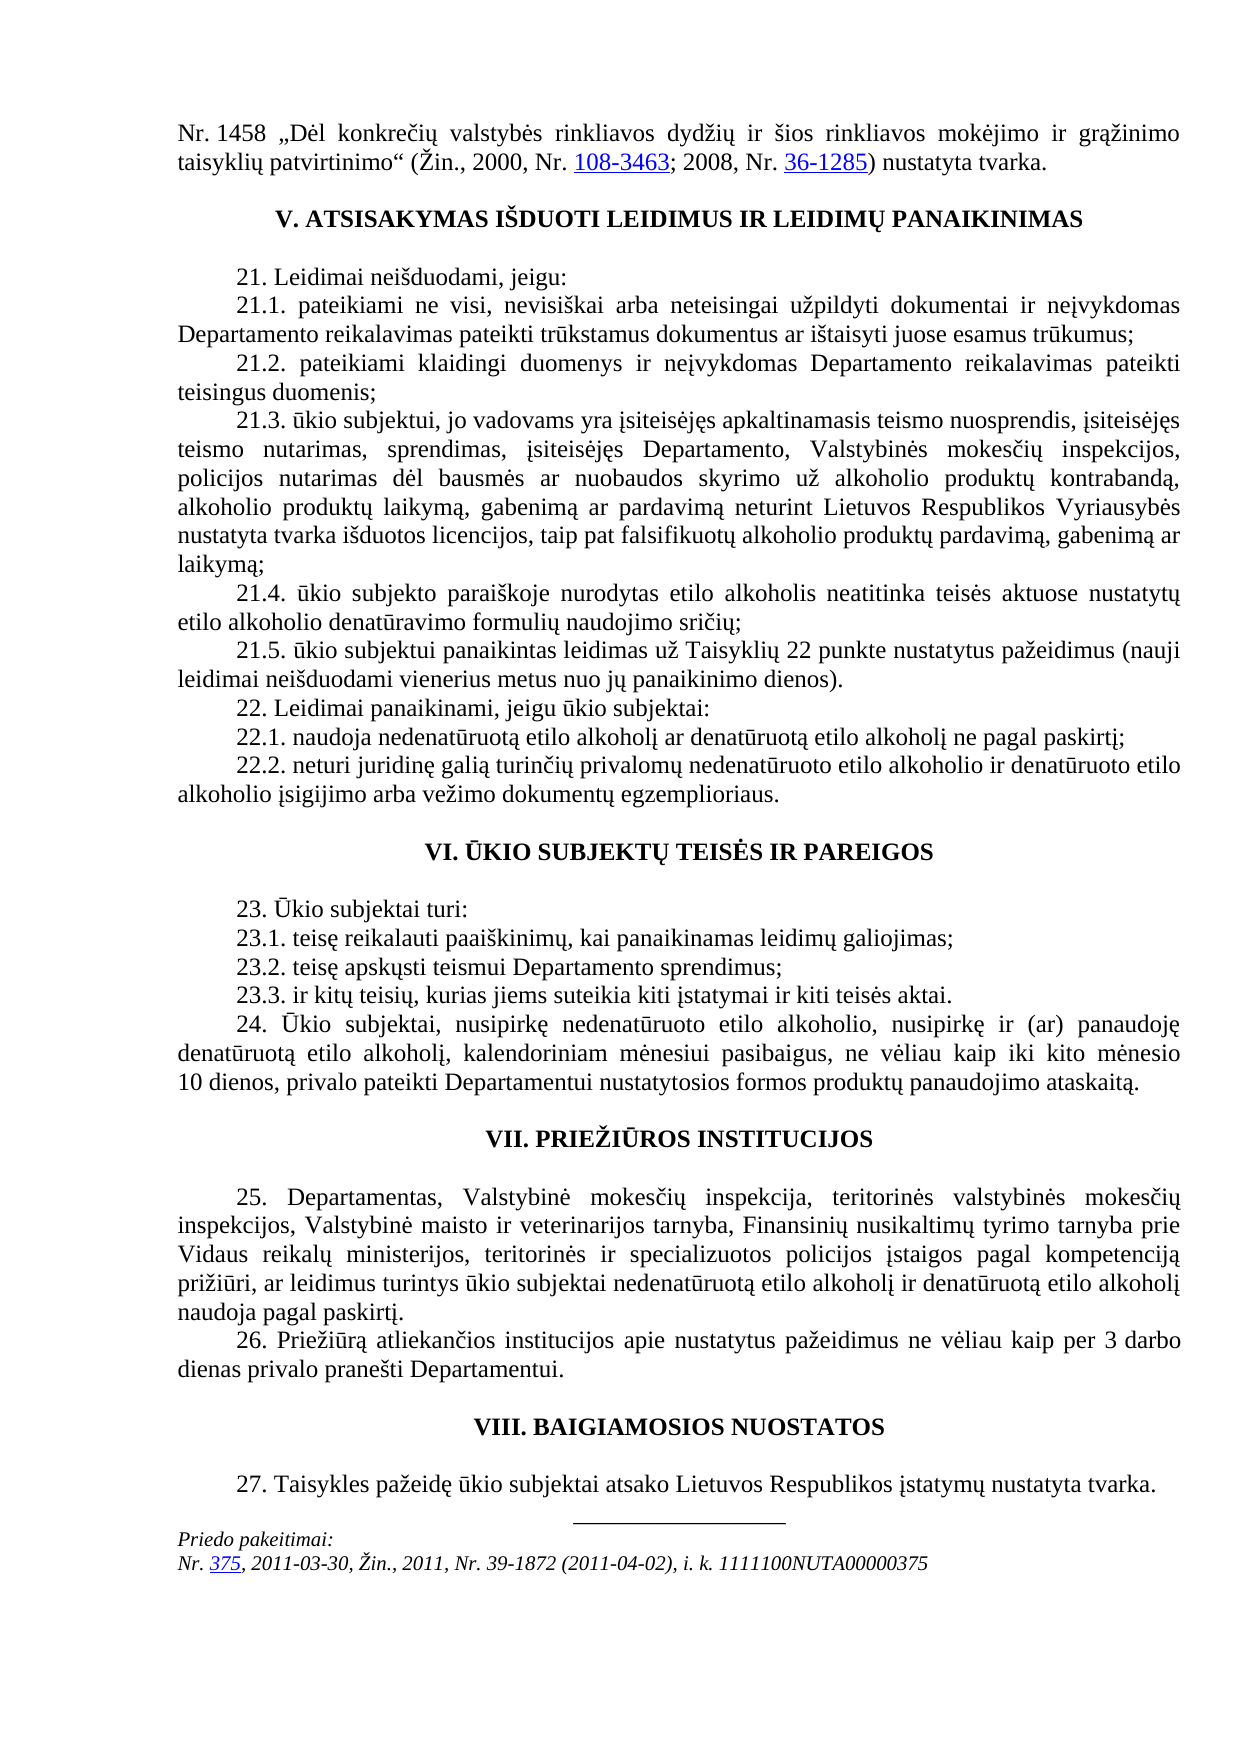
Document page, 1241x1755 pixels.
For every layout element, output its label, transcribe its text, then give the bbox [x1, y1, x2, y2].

text VIII. BAIGIAMOSIOS NUOSTATOS [177, 1412, 1181, 1441]
text 23.3. ir kitų teisių, kurias jiems suteikia kiti įstatymai ir kiti teisės aktai. [177, 981, 1181, 1009]
text _________________ [177, 1498, 1181, 1527]
text Nr. 1458 „Dėl konkrečių valstybės rinkliavos dydžių ir šios rinkliavos mokėjimo ir grąžinimo taisyklių patvirtinimo“ (Žin., 2000, Nr. 108-3463; 2008, Nr. 36-1285) nustatyta tvarka. [177, 118, 1181, 176]
text 21.2. pateikiami klaidingi duomenys ir neįvykdomas Departamento reikalavimas pateikti teisingus duomenis; [177, 348, 1181, 406]
text VII. PRIEŽIŪROS INSTITUCIJOS [177, 1124, 1181, 1153]
text 23.2. teisę apskųsti teismui Departamento sprendimus; [177, 952, 1181, 981]
text 24. Ūkio subjektai, nusipirkę nedenatūruoto etilo alkoholio, nusipirkę ir (ar) panaudoję denatūruotą etilo alkoholį, kalendoriniam mėnesiui pasibaigus, ne vėliau kaip iki kito mėnesio 10 dienos, privalo pateikti Departamentui nustatytosios formos produktų panaudojimo ataskaitą. [177, 1009, 1181, 1096]
text 22.2. neturi juridinę galią turinčių privalomų nedenatūruoto etilo alkoholio ir denatūruoto etilo alkoholio įsigijimo arba vežimo dokumentų egzemplioriaus. [177, 751, 1181, 808]
text 26. Priežiūrą atliekančios institucijos apie nustatytus pažeidimus ne vėliau kaip per 3 darbo dienas privalo pranešti Departamentui. [177, 1326, 1181, 1383]
text Priedo pakeitimai: [177, 1527, 1181, 1551]
text 21.5. ūkio subjektui panaikintas leidimas už Taisyklių 22 punkte nustatytus pažeidimus (nauji leidimai neišduodami vienerius metus nuo jų panaikinimo dienos). [177, 636, 1181, 693]
text V. ATSISAKYMAS IŠDUOTI LEIDIMUS IR LEIDIMŲ PANAIKINIMAS [177, 204, 1181, 233]
text Nr. 375, 2011-03-30, Žin., 2011, Nr. 39-1872 (2011-04-02), i. k. 1111100NUTA00000375 [177, 1551, 1181, 1575]
text 21. Leidimai neišduodami, jeigu: [177, 262, 1181, 291]
text 23.1. teisę reikalauti paaiškinimų, kai panaikinamas leidimų galiojimas; [177, 923, 1181, 952]
text 22.1. naudoja nedenatūruotą etilo alkoholį ar denatūruotą etilo alkoholį ne pagal paskirtį; [177, 722, 1181, 751]
text 21.1. pateikiami ne visi, nevisiškai arba neteisingai užpildyti dokumentai ir neįvykdomas Departamento reikalavimas pateikti trūkstamus dokumentus ar ištaisyti juose esamus trūkumus; [177, 291, 1181, 348]
text 21.4. ūkio subjekto paraiškoje nurodytas etilo alkoholis neatitinka teisės aktuose nustatytų etilo alkoholio denatūravimo formulių naudojimo sričių; [177, 578, 1181, 636]
text 27. Taisykles pažeidę ūkio subjektai atsako Lietuvos Respublikos įstatymų nustatyta tvarka. [177, 1469, 1181, 1498]
text 22. Leidimai panaikinami, jeigu ūkio subjektai: [177, 693, 1181, 722]
text 21.3. ūkio subjektui, jo vadovams yra įsiteisėjęs apkaltinamasis teismo nuosprendis, įsiteisėjęs teismo nutarimas, sprendimas, įsiteisėjęs Departamento, Valstybinės mokesčių inspekcijos, policijos nutarimas dėl bausmės ar nuobaudos skyrimo už alkoholio produktų kontrabandą, alkoholio produktų laikymą, gabenimą ar pardavimą neturint Lietuvos Respublikos Vyriausybės nustatyta tvarka išduotos licencijos, taip pat falsifikuotų alkoholio produktų pardavimą, gabenimą ar laikymą; [177, 406, 1181, 578]
text 23. Ūkio subjektai turi: [177, 894, 1181, 923]
text 25. Departamentas, Valstybinė mokesčių inspekcija, teritorinės valstybinės mokesčių inspekcijos, Valstybinė maisto ir veterinarijos tarnyba, Finansinių nusikaltimų tyrimo tarnyba prie Vidaus reikalų ministerijos, teritorinės ir specializuotos policijos įstaigos pagal kompetenciją prižiūri, ar leidimus turintys ūkio subjektai nedenatūruotą etilo alkoholį ir denatūruotą etilo alkoholį naudoja pagal paskirtį. [177, 1182, 1181, 1326]
text VI. ŪKIO SUBJEKTŲ TEISĖS IR PAREIGOS [177, 837, 1181, 866]
